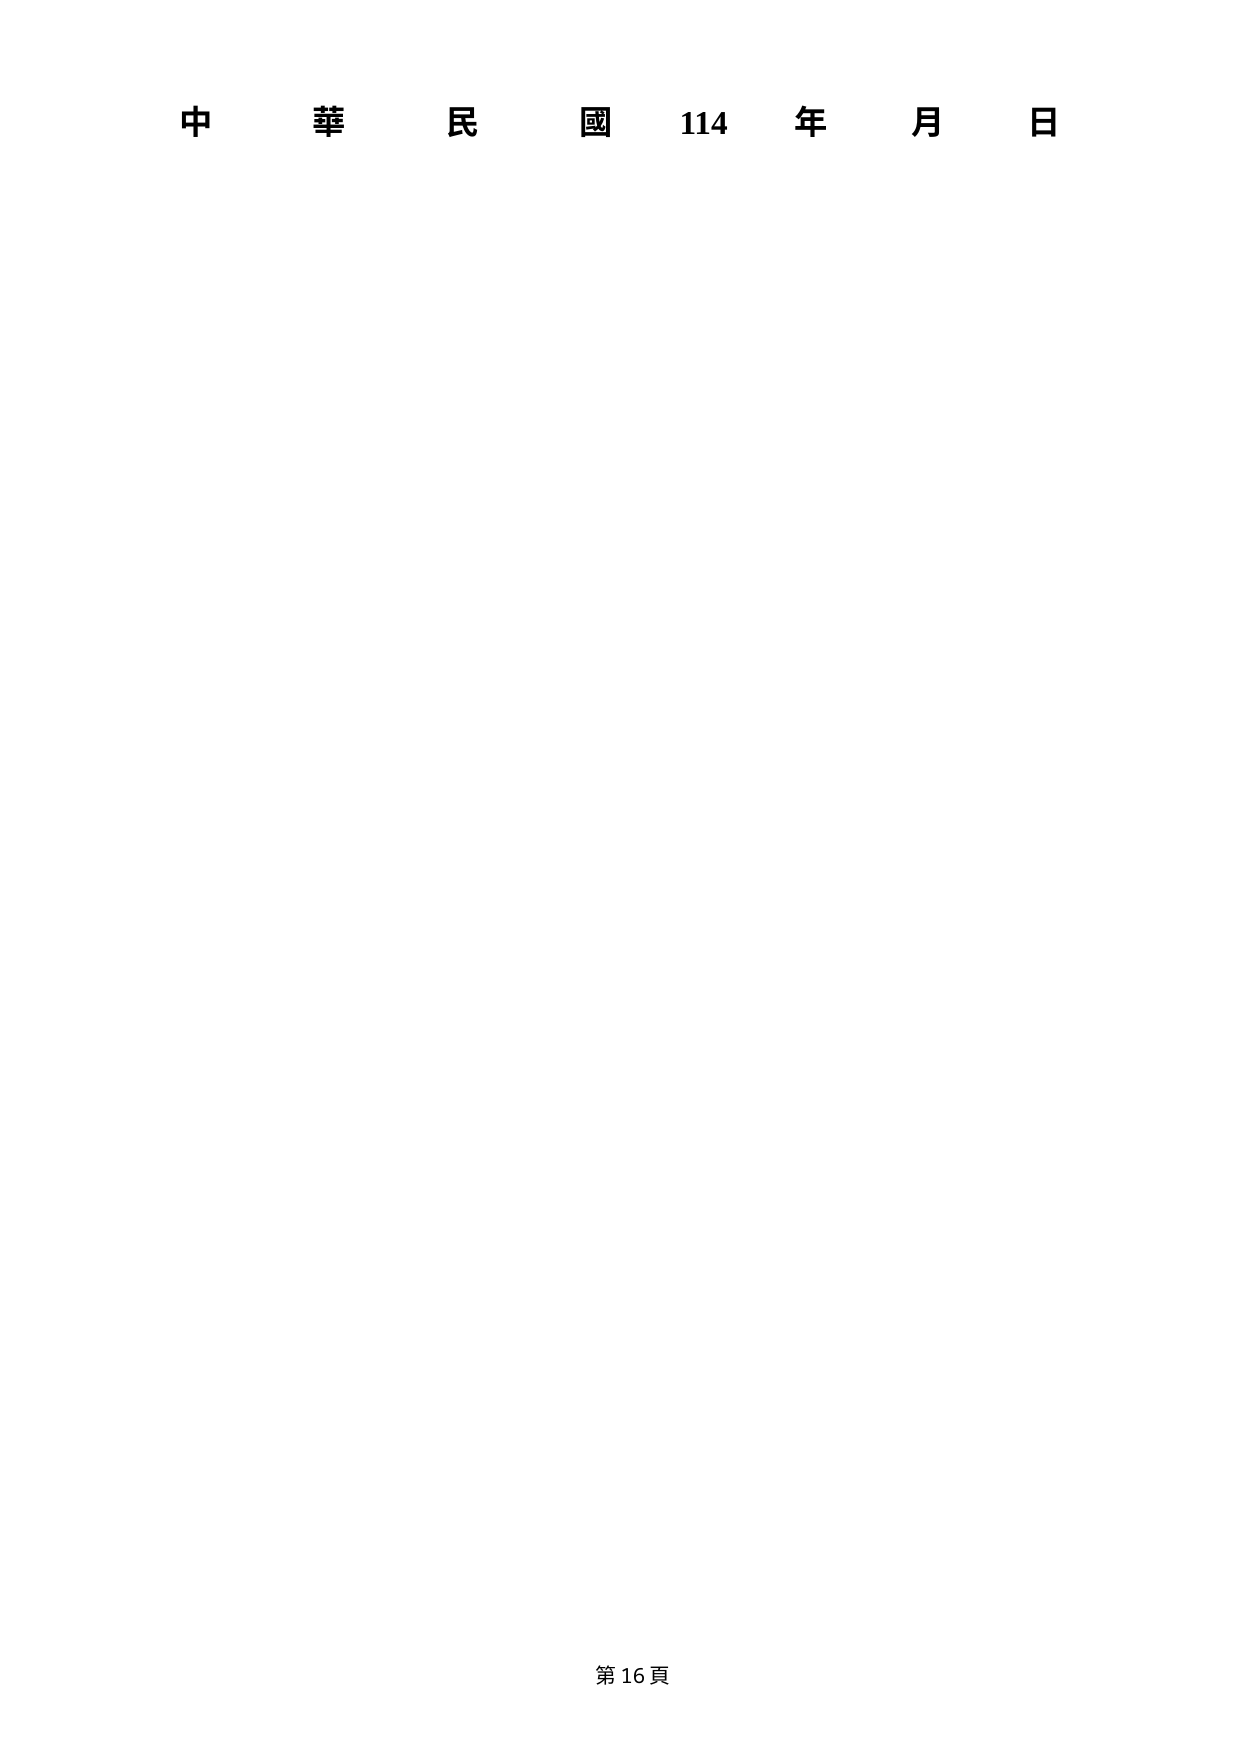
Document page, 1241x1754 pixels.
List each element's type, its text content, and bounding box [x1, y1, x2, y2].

text 中 華 民 國 114 年 月 日 [94, 78, 1146, 141]
